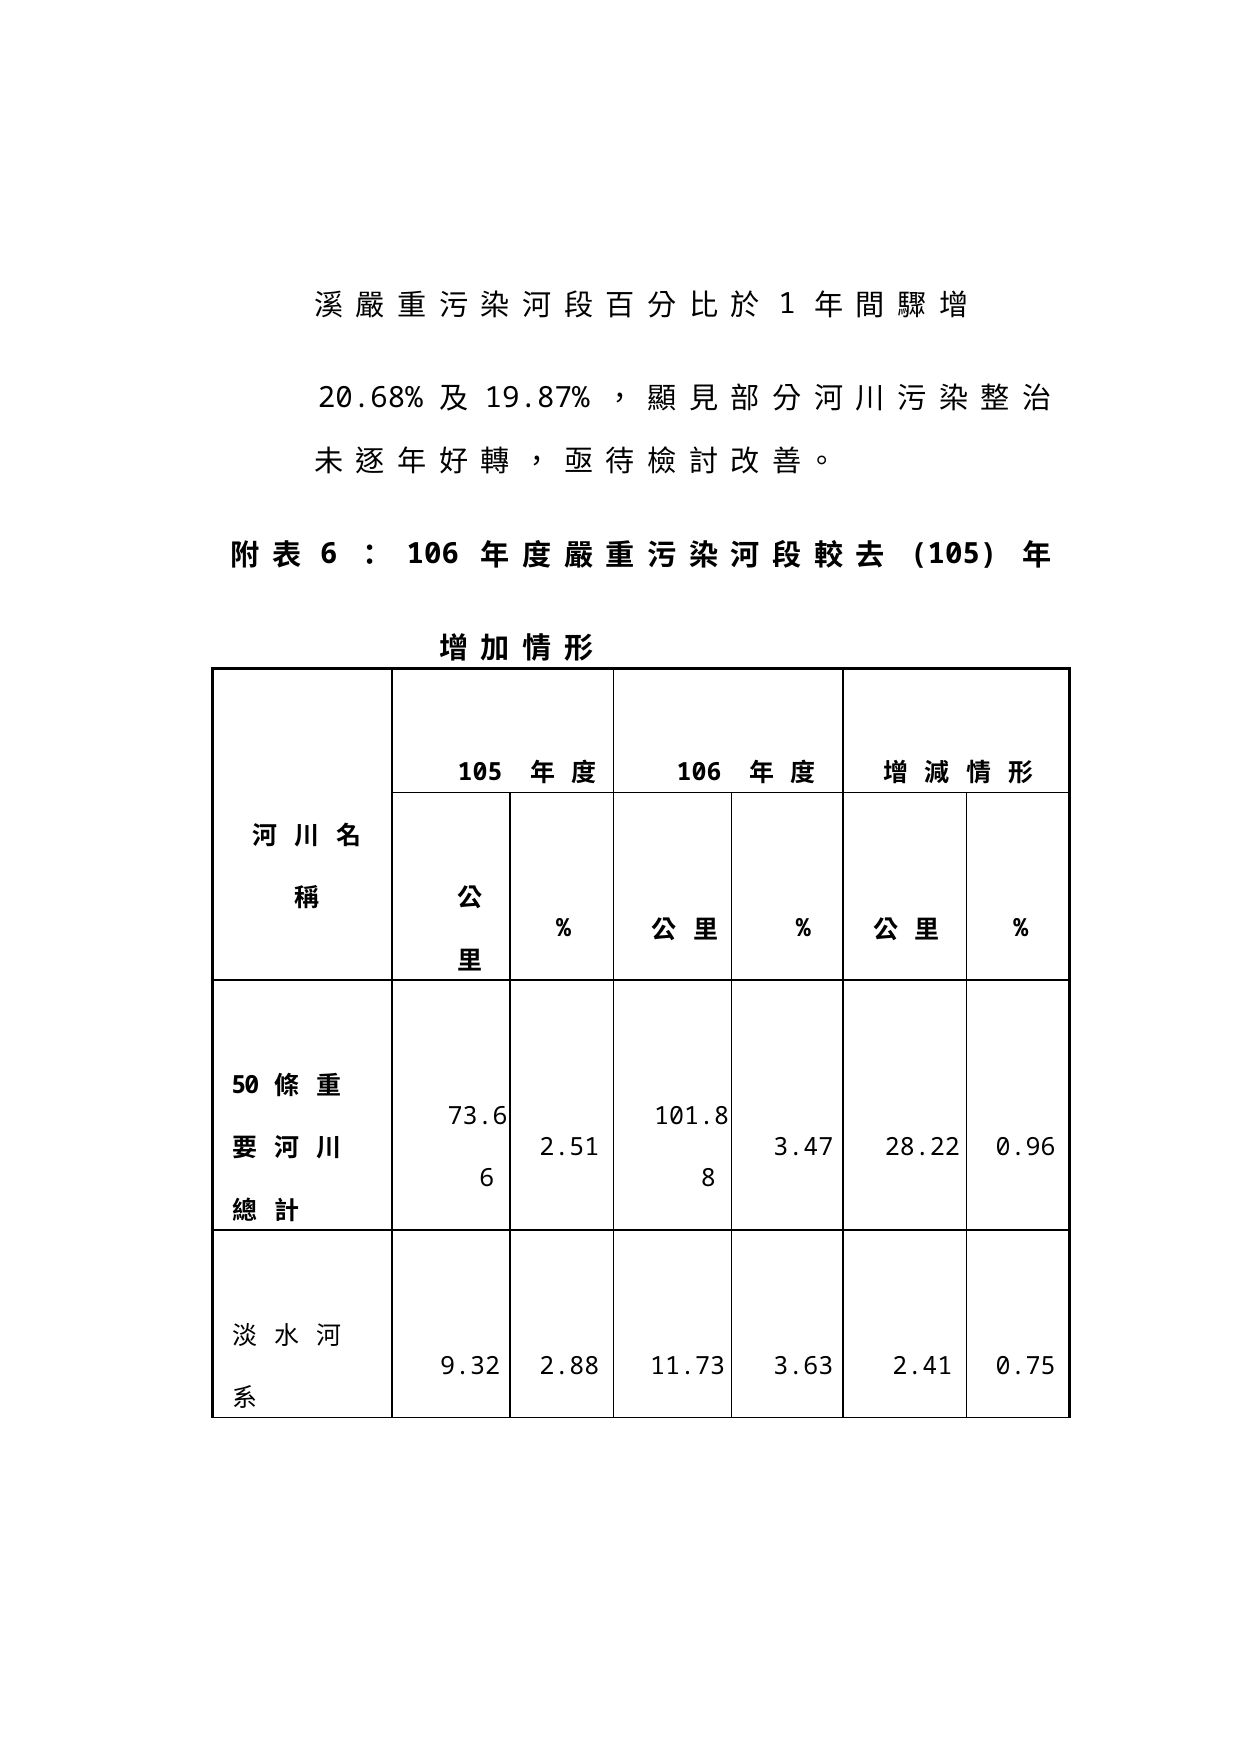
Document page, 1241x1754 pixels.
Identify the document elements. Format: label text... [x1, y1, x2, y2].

table_cell 3.63 [732, 1231, 842, 1417]
text 附表6：106年度嚴重污染河段較去(105)年增加情形 [212, 479, 1058, 667]
table_cell 公里 [844, 793, 966, 979]
table_cell 0.75 [967, 1231, 1068, 1417]
table_cell 公里 [614, 793, 731, 979]
table_cell 2.88 [511, 1231, 613, 1417]
table_cell 50條重要河川總計 [214, 981, 391, 1229]
text 另查106年度50條重點河川之嚴重污染河段(RIP>6)總計數較105年度上升28.22公里(增加0.96%)，其中嚴重污染河段較105年度上升者有11條河川，分別為朴子溪、淡水河系、中港溪、老街溪、社子溪、林邊溪、鹽水溪、急水溪、北港溪、新虎尾溪、南崁溪 (詳附表6、圖4)，其中淡水河、南崁溪、老街溪、新虎尾溪、北港溪、急水溪、鹽水溪等7條河川均為環保署現行水體環境水質改善及經營管理計畫之重點整治河川，且南崁溪及新虎尾溪嚴重污染河段百分比於1年間驟增20.68%及19.87%，顯見部分河川污染整治未逐年好轉，亟待檢討改善。 [271, 229, 1058, 479]
table_cell 0.96 [967, 981, 1068, 1229]
table_header 106年度 [614, 670, 842, 792]
table_header 河川名稱 [214, 670, 391, 979]
table_header 105年度 [393, 670, 613, 792]
table_cell 28.22 [844, 981, 966, 1229]
table_cell 101.88 [614, 981, 731, 1229]
table_cell 3.47 [732, 981, 842, 1229]
table_cell % [511, 793, 613, 979]
table_cell 公里 [393, 793, 509, 979]
table_cell % [732, 793, 842, 979]
table_cell 2.41 [844, 1231, 966, 1417]
table_cell 2.51 [511, 981, 613, 1229]
table_cell 11.73 [614, 1231, 731, 1417]
table_cell 73.66 [393, 981, 509, 1229]
table_header 增減情形 [844, 670, 1068, 792]
table_cell 9.32 [393, 1231, 509, 1417]
table_cell % [967, 793, 1068, 979]
table_cell 淡水河系 [214, 1231, 391, 1417]
